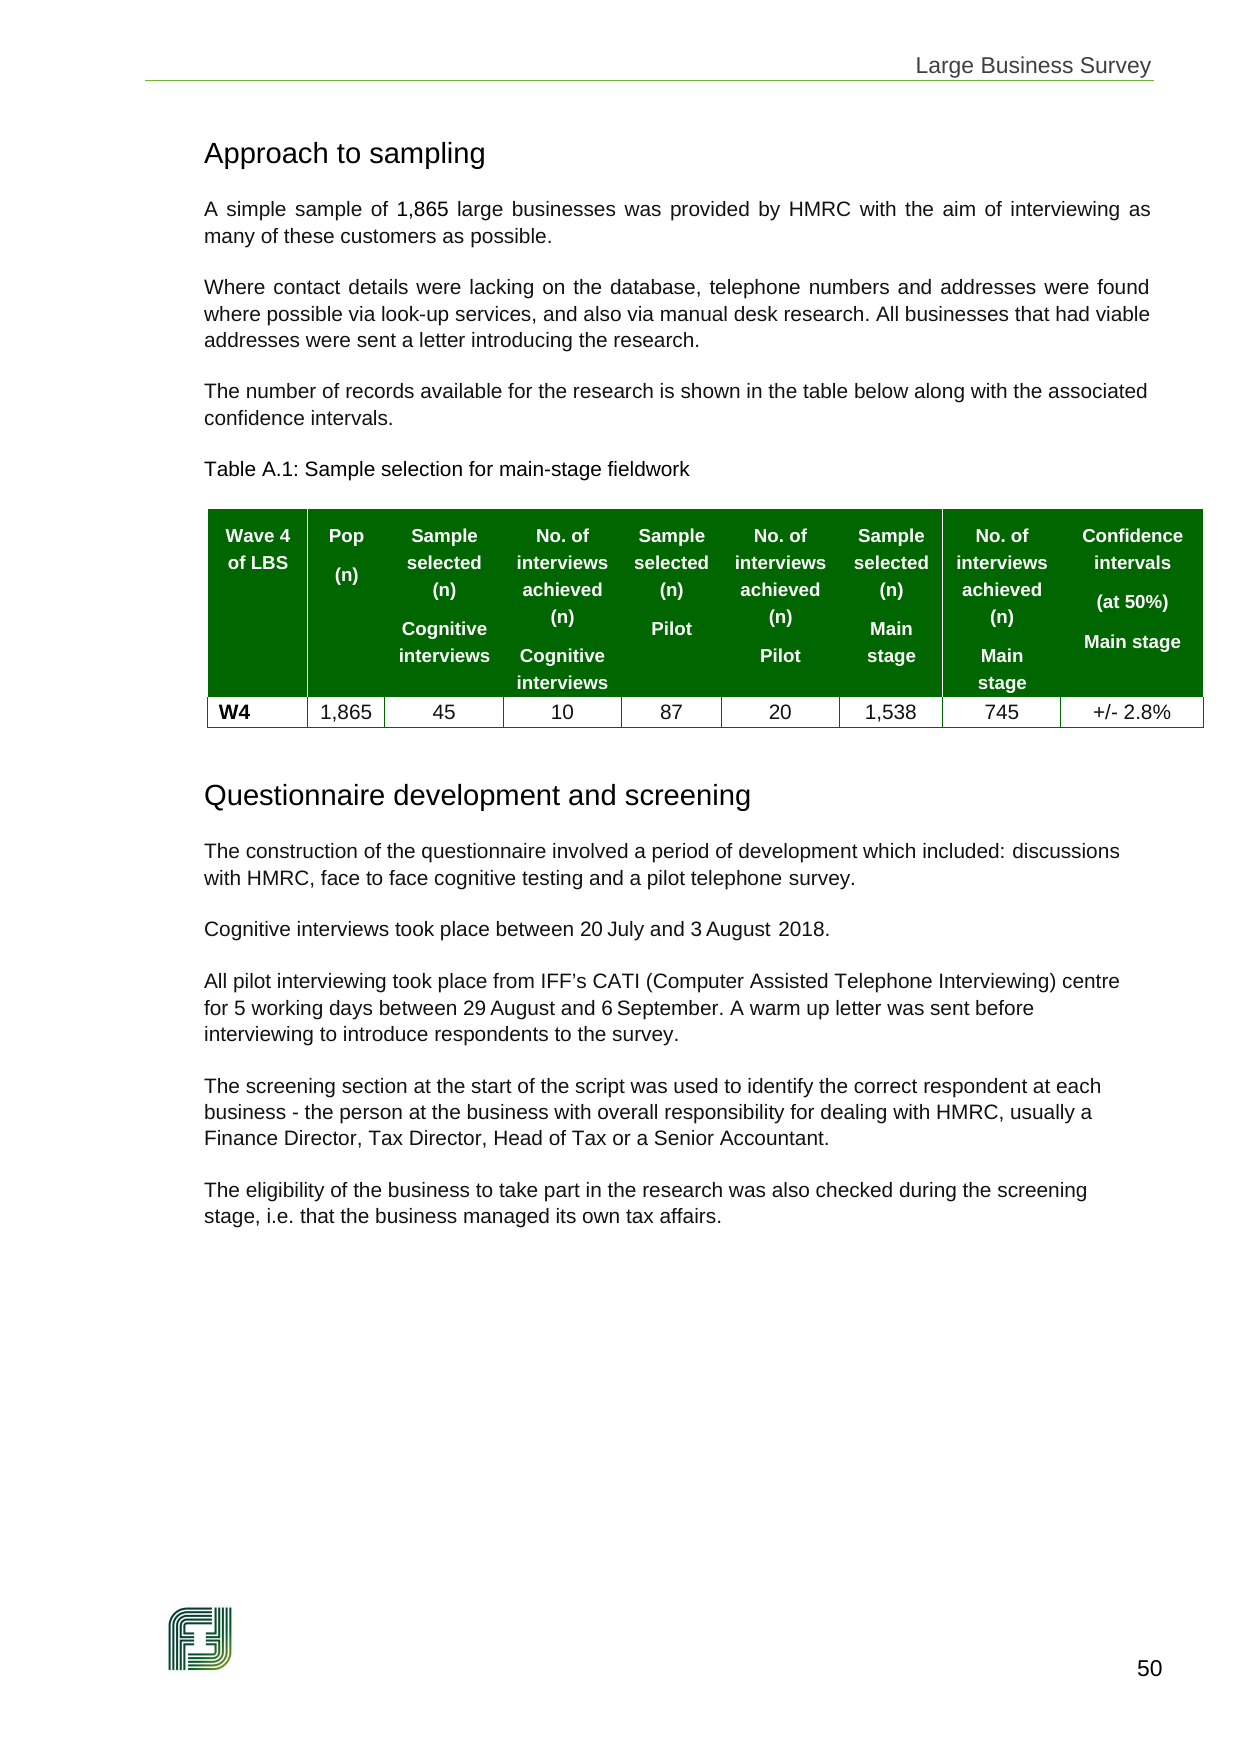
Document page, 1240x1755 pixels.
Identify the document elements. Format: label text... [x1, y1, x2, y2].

text The screening section at the start of the script was used to identify the correct respondent at each business - the person at the business with overall responsibility for dealing with HMRC, usually a Finance Director, Tax Director, Head of Tax or a Senior Accountant. [204, 1073, 1131, 1150]
table_header No. of interviews achieved (n) Pilot [721, 509, 839, 697]
text The construction of the questionnaire involved a period of development which included: discussions with HMRC, face to face cognitive testing and a pilot telephone survey. [204, 839, 1131, 889]
text The eligibility of the business to take part in the research was also checked during the screening stage, i.e. that the business managed its own tax affairs. [204, 1178, 1131, 1228]
table_cell 10 [504, 697, 621, 727]
table_header No. of interviews achieved (n) Cognitive interviews [503, 509, 621, 697]
table_cell 745 [943, 697, 1060, 727]
table_header Wave 4 of LBS [208, 509, 307, 697]
text All pilot interviewing took place from IFF’s CATI (Computer Assisted Telephone Interviewing) centre for 5 working days between 29 August and 6 September. A warm up letter was sent before interviewing to introduce respondents to the survey. [204, 969, 1131, 1046]
table_cell 20 [722, 697, 839, 727]
table_cell W4 [208, 697, 307, 727]
text Table A.1: Sample selection for main-stage fieldwork [204, 457, 1214, 481]
text Cognitive interviews took place between 20 July and 3 August 2018. [204, 917, 1214, 941]
text A simple sample of 1,865 large businesses was provided by HMRC with the aim of interviewing as many of these customers as possible. [204, 197, 1151, 247]
table_header No. of interviews achieved (n) Main stage [943, 509, 1061, 697]
table_header Sample selected (n) Pilot [621, 509, 721, 697]
text The number of records available for the research is shown in the table below along with the associated confidence intervals. [204, 379, 1149, 429]
subtitle Approach to sampling [204, 136, 1214, 170]
table_cell 45 [385, 697, 503, 727]
table_cell 87 [622, 697, 721, 727]
table_header Pop (n) [308, 509, 385, 697]
subtitle Questionnaire development and screening [204, 778, 1214, 812]
table_header Sample selected (n) Cognitive interviews [385, 509, 503, 697]
table_cell +/- 2.8% [1061, 697, 1203, 727]
table_cell 1,538 [840, 697, 942, 727]
table_header Sample selected (n) Main stage [839, 509, 942, 697]
table_header Confidence intervals (at 50%) Main stage [1061, 509, 1203, 697]
text Where contact details were lacking on the database, telephone numbers and addresses were found where possible via look-up services, and also via manual desk research. All businesses that had viable addresses were sent a letter introducing the research. [204, 275, 1151, 352]
table_cell 1,865 [308, 697, 384, 727]
